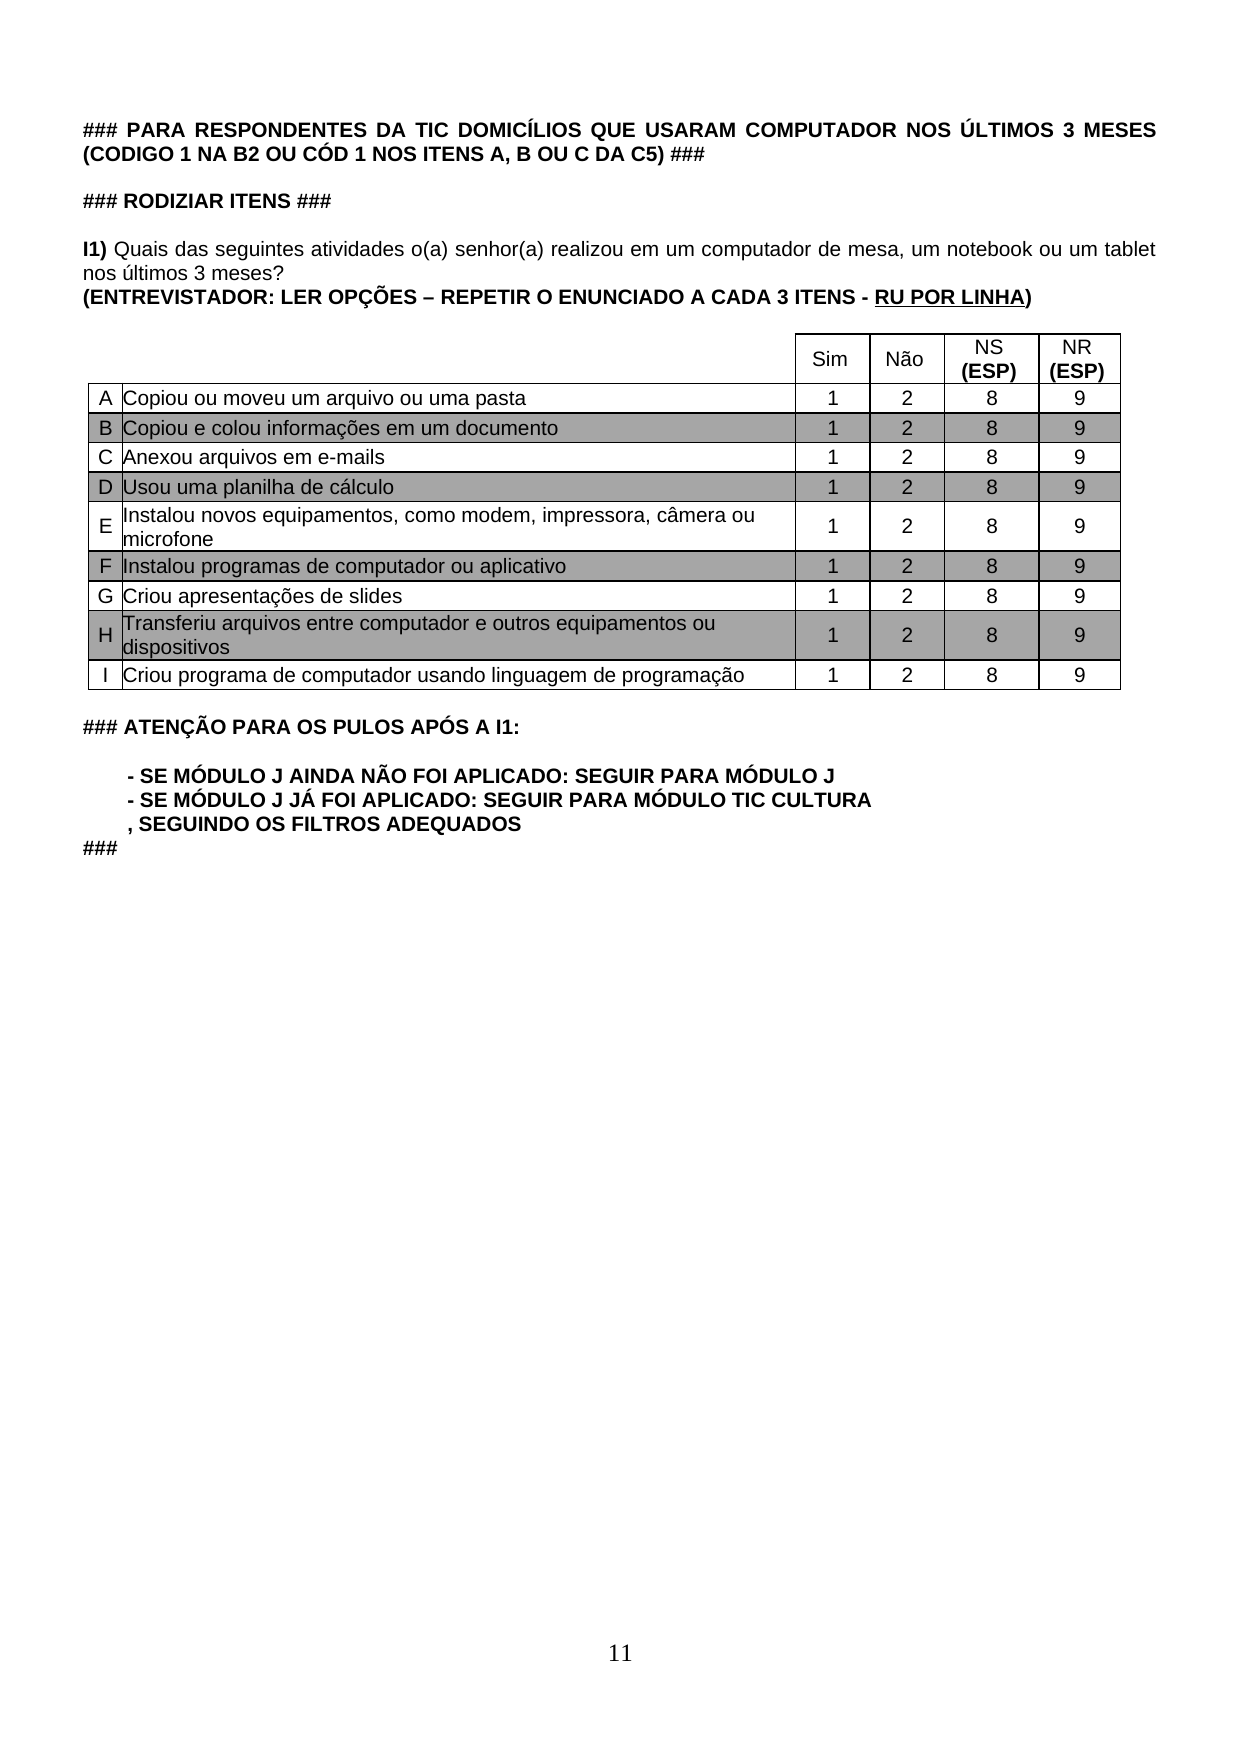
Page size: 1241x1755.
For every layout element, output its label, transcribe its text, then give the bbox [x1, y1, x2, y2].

table_cell 2 [871, 661, 944, 688]
table_cell 1 [796, 552, 869, 580]
table_cell 1 [796, 661, 869, 688]
table_cell 8 [945, 582, 1038, 609]
table_cell 8 [945, 443, 1038, 471]
table_cell 8 [945, 502, 1038, 550]
text , SEGUINDO OS FILTROS ADEQUADOS [127, 812, 1146, 836]
text ### [83, 836, 1146, 860]
table_cell E [89, 502, 122, 550]
table_cell A [89, 384, 122, 412]
table_cell 1 [796, 611, 869, 659]
table_header Sim [796, 335, 869, 382]
table_cell 9 [1040, 443, 1120, 471]
table_cell 8 [945, 611, 1038, 659]
table_cell Transferiu arquivos entre computador e outros equipamentos ou dispositivos [123, 611, 795, 659]
table_cell 8 [945, 552, 1038, 580]
table_cell 9 [1040, 502, 1120, 550]
table_cell Criou apresentações de slides [123, 582, 795, 609]
table_cell B [89, 414, 122, 442]
table_cell 8 [945, 384, 1038, 412]
table_cell 2 [871, 473, 944, 501]
table_cell 1 [796, 502, 869, 550]
subtitle ### PARA RESPONDENTES DA TIC DOMICÍLIOS QUE USARAM COMPUTADOR NOS ÚLTIMOS 3 MESES (CODIGO 1 NA B2 OU CÓD 1 NOS ITENS A, B OU C DA C5) ### [83, 117, 1158, 165]
table_cell G [89, 582, 122, 609]
table_cell 2 [871, 502, 944, 550]
table_cell 9 [1040, 384, 1120, 412]
table_header NR (ESP) [1040, 335, 1120, 382]
text (ENTREVISTADOR: LER OPÇÕES – REPETIR O ENUNCIADO A CADA 3 ITENS - RU POR LINHA) [83, 285, 1158, 309]
table_cell 2 [871, 443, 944, 471]
table_cell 2 [871, 414, 944, 442]
table_cell 1 [796, 582, 869, 609]
table_cell I [89, 661, 122, 688]
table_cell 1 [796, 473, 869, 501]
table_cell 1 [796, 384, 869, 412]
table_cell 2 [871, 611, 944, 659]
table_cell Criou programa de computador usando linguagem de programação [123, 661, 795, 688]
table_cell 1 [796, 443, 869, 471]
text ### RODIZIAR ITENS ### [83, 189, 1158, 213]
table_cell H [89, 611, 122, 659]
text ### ATENÇÃO PARA OS PULOS APÓS A I1: [83, 714, 1158, 739]
table_cell 2 [871, 582, 944, 609]
table_cell 9 [1040, 414, 1120, 442]
text - SE MÓDULO J JÁ FOI APLICADO: SEGUIR PARA MÓDULO TIC CULTURA [127, 788, 1146, 812]
text I1) Quais das seguintes atividades o(a) senhor(a) realizou em um computador de mesa, um notebook ou um tablet nos últimos 3 meses? [83, 237, 1158, 285]
table_cell 2 [871, 552, 944, 580]
table_cell F [89, 552, 122, 580]
table_cell 1 [796, 414, 869, 442]
table_cell 9 [1040, 661, 1120, 688]
table_cell 9 [1040, 552, 1120, 580]
table_cell 8 [945, 661, 1038, 688]
table_cell 9 [1040, 582, 1120, 609]
table_cell Usou uma planilha de cálculo [123, 473, 795, 501]
table_header NS (ESP) [945, 335, 1038, 382]
table_cell Instalou programas de computador ou aplicativo [123, 552, 795, 580]
table_header Não [871, 335, 944, 382]
text - SE MÓDULO J AINDA NÃO FOI APLICADO: SEGUIR PARA MÓDULO J [127, 764, 1146, 788]
table_cell Instalou novos equipamentos, como modem, impressora, câmera ou microfone [123, 502, 795, 550]
table_cell D [89, 473, 122, 501]
table_cell 9 [1040, 611, 1120, 659]
table_cell 2 [871, 384, 944, 412]
table_cell Anexou arquivos em e-mails [123, 443, 795, 471]
table_cell C [89, 443, 122, 471]
table_cell 9 [1040, 473, 1120, 501]
table_cell 8 [945, 473, 1038, 501]
table_cell Copiou ou moveu um arquivo ou uma pasta [123, 384, 795, 412]
table_cell 8 [945, 414, 1038, 442]
table_cell Copiou e colou informações em um documento [123, 414, 795, 442]
table_header [89, 333, 795, 382]
